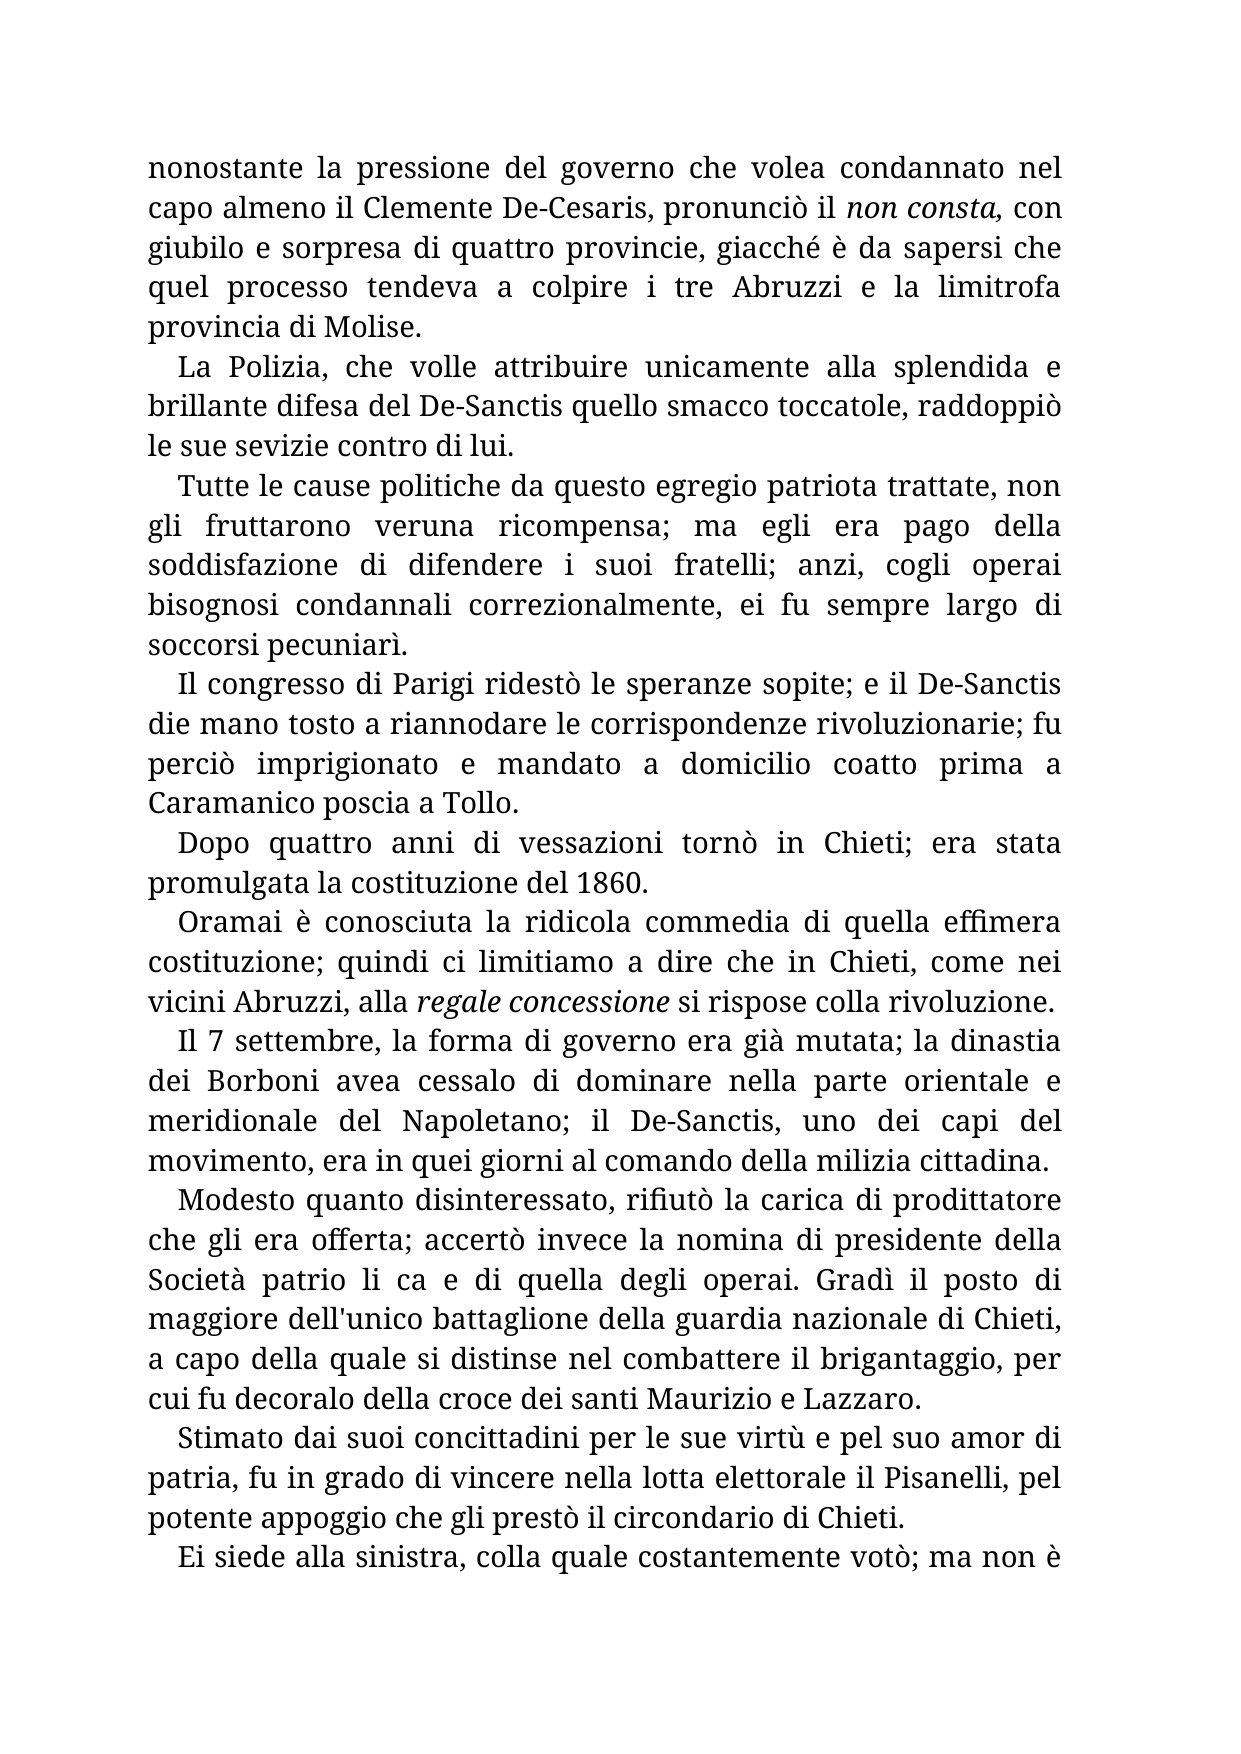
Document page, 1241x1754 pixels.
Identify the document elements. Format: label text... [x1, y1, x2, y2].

text nonostante la pressione del governo che volea condannato nel capo almeno il Clemente De-Cesaris, pronunciò il non consta, con giubilo e sorpresa di quattro provincie, giacché è da sapersi che quel processo tendeva a colpire i tre Abruzzi e la limitrofa provincia di Molise. [148, 148, 1063, 346]
text La Polizia, che volle attribuire unicamente alla splendida e brillante difesa del De-Sanctis quello smacco toccatole, raddoppiò le sue sevizie contro di lui. [148, 346, 1063, 465]
text Modesto quanto disinteressato, rifiutò la carica di prodittatore che gli era offerta; accertò invece la nomina di presidente della Società patrio li ca e di quella degli operai. Gradì il posto di maggiore dell'unico battaglione della guardia nazionale di Chieti, a capo della quale si distinse nel combattere il brigantaggio, per cui fu decoralo della croce dei santi Maurizio e Lazzaro. [148, 1179, 1063, 1418]
text Ei siede alla sinistra, colla quale costantemente votò; ma non è [148, 1537, 1063, 1576]
text Dopo quattro anni di vessazioni tornò in Chieti; era stata promulgata la costituzione del 1860. [148, 822, 1063, 902]
text Oramai è conosciuta la ridicola commedia di quella effimera costituzione; quindi ci limitiamo a dire che in Chieti, come nei vicini Abruzzi, alla regale concessione si rispose colla rivoluzione. [148, 902, 1063, 1021]
text Il congresso di Parigi ridestò le speranze sopite; e il De-Sanctis die mano tosto a riannodare le corrispondenze rivoluzionarie; fu perciò imprigionato e mandato a domicilio coatto prima a Caramanico poscia a Tollo. [148, 663, 1063, 822]
text Il 7 settembre, la forma di governo era già mutata; la dinastia dei Borboni avea cessalo di dominare nella parte orientale e meridionale del Napoletano; il De-Sanctis, uno dei capi del movimento, era in quei giorni al comando della milizia cittadina. [148, 1021, 1063, 1179]
text Tutte le cause politiche da questo egregio patriota trattate, non gli fruttarono veruna ricompensa; ma egli era pago della soddisfazione di difendere i suoi fratelli; anzi, cogli operai bisognosi condannali correzionalmente, ei fu sempre largo di soccorsi pecuniarì. [148, 465, 1063, 663]
text Stimato dai suoi concittadini per le sue virtù e pel suo amor di patria, fu in grado di vincere nella lotta elettorale il Pisanelli, pel potente appoggio che gli prestò il circondario di Chieti. [148, 1418, 1063, 1537]
